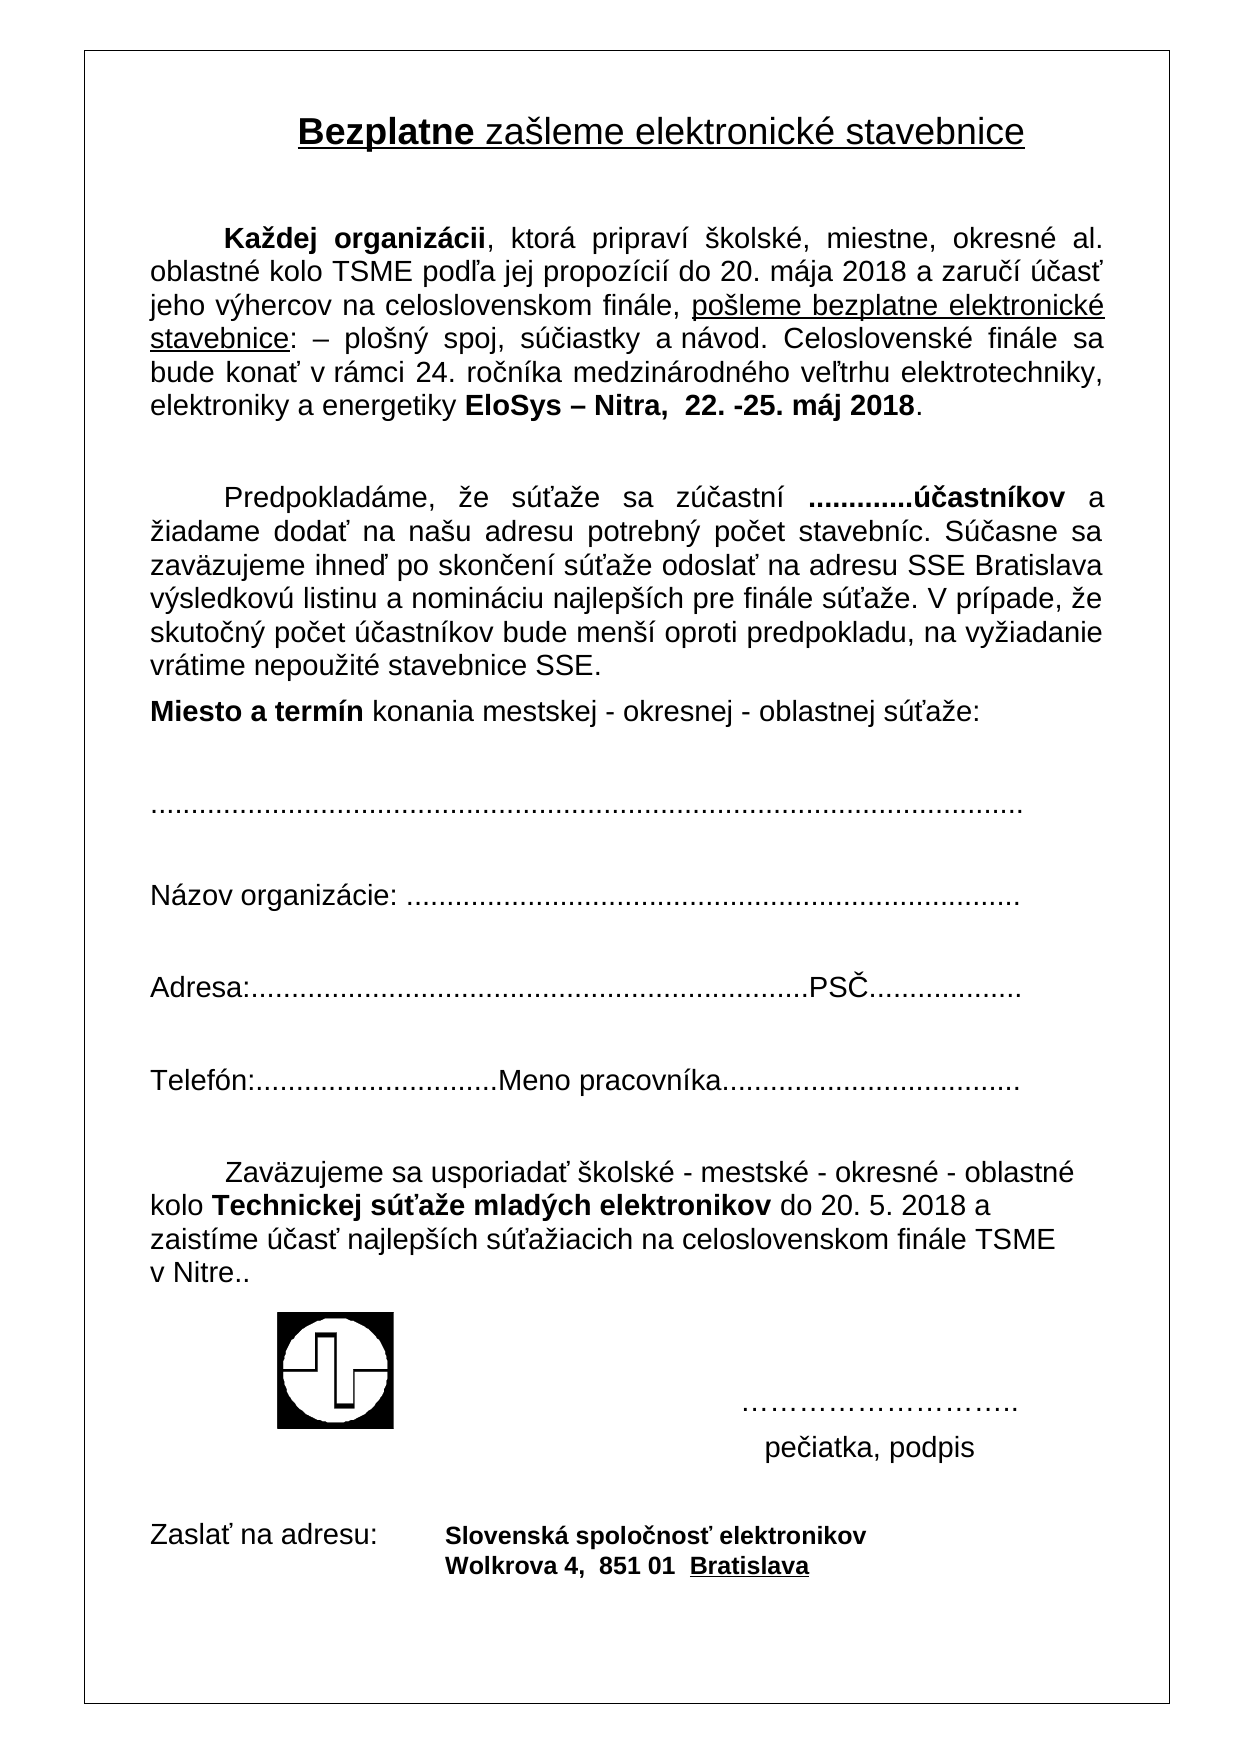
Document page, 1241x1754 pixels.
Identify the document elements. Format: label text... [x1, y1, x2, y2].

text Predpokladáme, že súťaže sa zúčastní .............účastníkov a žiadame dodať na našu adresu potrebný počet stavebníc. Súčasne sa zaväzujeme ihneď po skončení súťaže odoslať na adresu SSE Bratislava výsledkovú listinu a nomináciu najlepších pre finále súťaže. V prípade, že skutočný počet účastníkov bude menší oproti predpokladu, na vyžiadanie vrátime nepoužité stavebnice SSE. [150, 480, 1104, 682]
text [150, 1384, 277, 1417]
text pečiatka, podpis [150, 1430, 1104, 1463]
text Telefón:..............................Meno pracovníka..................................... [150, 1062, 1104, 1096]
text [285, 1384, 386, 1417]
text Adresa:.....................................................................PSČ................... [150, 970, 1104, 1004]
text Zaväzujeme sa usporiadať školské - mestské - okresné - oblastné kolo Technickej súťaže mladých elektronikov do 20. 5. 2018 a zaistíme účasť najlepších súťažiacich na celoslovenskom finále TSME v Nitre.. [150, 1154, 1104, 1289]
text ……………………….. [394, 1384, 1104, 1417]
text Bezplatne zašleme elektronické stavebnice [224, 109, 1104, 152]
text ............................................................................................................ [150, 786, 1104, 820]
text Zaslať na adresu: Slovenská spoločnosť elektronikov Wolkrova 4, 851 01 Bratislava [150, 1517, 1104, 1579]
text Názov organizácie: ............................................................................ [150, 878, 1104, 912]
text Každej organizácii, ktorá pripraví školské, miestne, okresné al. oblastné kolo TSME podľa jej propozícií do 20. mája 2018 a zaručí účasť jeho výhercov na celoslovenskom finále, pošleme bezplatne elektronické stavebnice: – plošný spoj, súčiastky a návod. Celoslovenské finále sa bude konať v rámci 24. ročníka medzinárodného veľtrhu elektrotechniky, elektroniky a energetiky EloSys – Nitra, 22. -25. máj 2018. [150, 221, 1104, 422]
text Miesto a termín konania mestskej - okresnej - oblastnej súťaže: [150, 694, 1104, 728]
